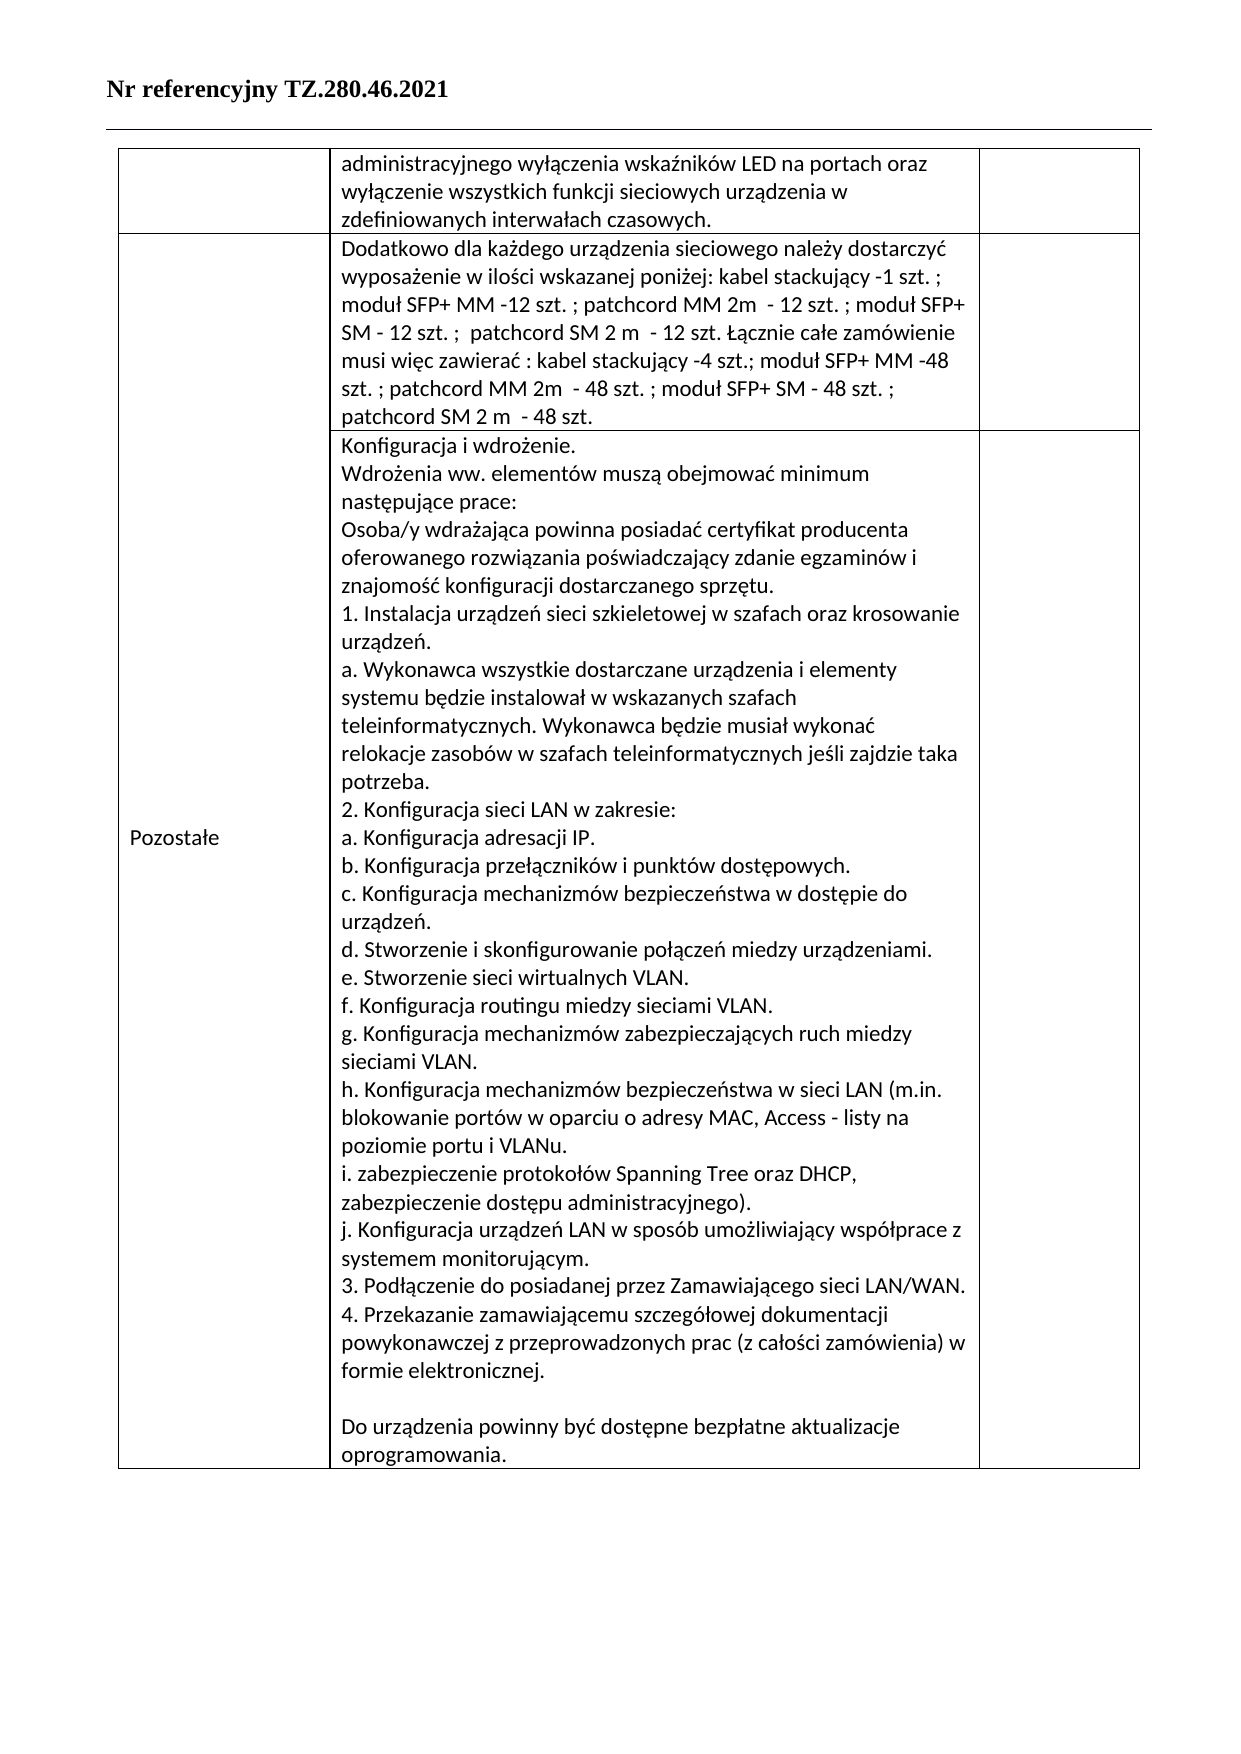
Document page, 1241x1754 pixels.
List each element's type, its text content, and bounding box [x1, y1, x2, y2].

table_cell [980, 149, 1139, 233]
table_cell [980, 234, 1139, 430]
table_cell [980, 431, 1139, 1468]
table_cell Konfiguracja i wdrożenie. Wdrożenia ww. elementów muszą obejmować minimum następujące prace: Osoba/y wdrażająca powinna posiadać certyfikat producenta oferowanego rozwiązania poświadczający zdanie egzaminów i znajomość konfiguracji dostarczanego sprzętu. 1. Instalacja urządzeń sieci szkieletowej w szafach oraz krosowanie urządzeń. a. Wykonawca wszystkie dostarczane urządzenia i elementy systemu będzie instalował w wskazanych szafach teleinformatycznych. Wykonawca będzie musiał wykonać relokacje zasobów w szafach teleinformatycznych jeśli zajdzie taka potrzeba. 2. Konfiguracja sieci LAN w zakresie: a. Konfiguracja adresacji IP. b. Konfiguracja przełączników i punktów dostępowych. c. Konfiguracja mechanizmów bezpieczeństwa w dostępie do urządzeń. d. Stworzenie i skonfigurowanie połączeń miedzy urządzeniami. e. Stworzenie sieci wirtualnych VLAN. f. Konfiguracja routingu miedzy sieciami VLAN. g. Konfiguracja mechanizmów zabezpieczających ruch miedzy sieciami VLAN. h. Konfiguracja mechanizmów bezpieczeństwa w sieci LAN (m.in. blokowanie portów w oparciu o adresy MAC, Access - listy na poziomie portu i VLANu. i. zabezpieczenie protokołów Spanning Tree oraz DHCP, zabezpieczenie dostępu administracyjnego). j. Konfiguracja urządzeń LAN w sposób umożliwiający współprace z systemem monitorującym. 3. Podłączenie do posiadanej przez Zamawiającego sieci LAN/WAN. 4. Przekazanie zamawiającemu szczegółowej dokumentacji powykonawczej z przeprowadzonych prac (z całości zamówienia) w formie elektronicznej. Do urządzenia powinny być dostępne bezpłatne aktualizacje oprogramowania. [331, 431, 979, 1468]
table_cell [119, 149, 329, 233]
table_cell Dodatkowo dla każdego urządzenia sieciowego należy dostarczyć wyposażenie w ilości wskazanej poniżej: kabel stackujący -1 szt. ; moduł SFP+ MM -12 szt. ; patchcord MM 2m - 12 szt. ; moduł SFP+ SM - 12 szt. ; patchcord SM 2 m - 12 szt. Łącznie całe zamówienie musi więc zawierać : kabel stackujący -4 szt.; moduł SFP+ MM -48 szt. ; patchcord MM 2m - 48 szt. ; moduł SFP+ SM - 48 szt. ; patchcord SM 2 m - 48 szt. [331, 234, 979, 430]
table_cell Pozostałe [119, 234, 329, 1468]
table_cell administracyjnego wyłączenia wskaźników LED na portach oraz wyłączenie wszystkich funkcji sieciowych urządzenia w zdefiniowanych interwałach czasowych. [331, 149, 979, 233]
